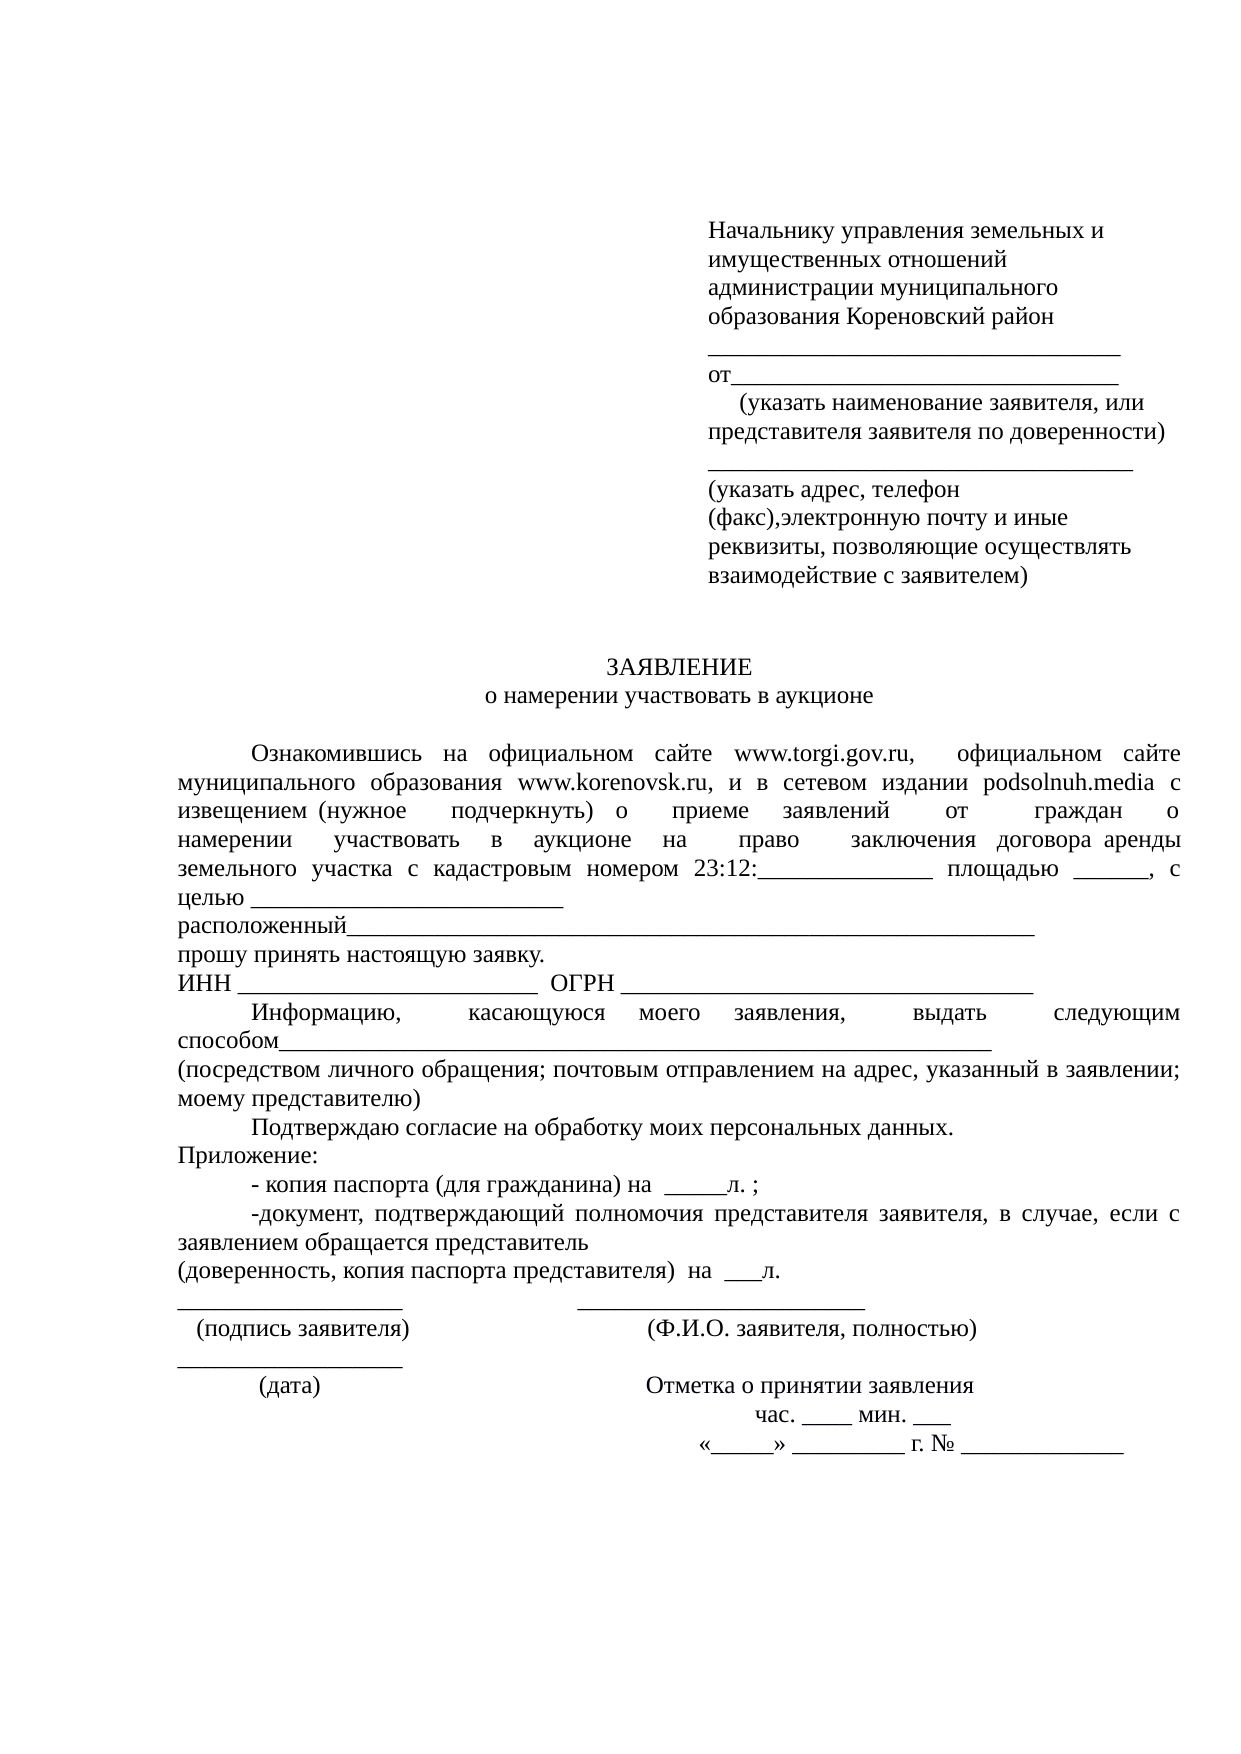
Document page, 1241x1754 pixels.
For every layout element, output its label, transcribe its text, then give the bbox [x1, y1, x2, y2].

text (доверенность, копия паспорта представителя) на ___л. [177, 1256, 1181, 1284]
text __________________ [177, 1342, 1181, 1371]
text Информацию, касающуюся моего заявления, выдать следующим способом_________________________________________________________ [177, 997, 1181, 1054]
text Подтверждаю согласие на обработку моих персональных данных. [177, 1112, 1181, 1141]
text «_____» _________ г. № _____________ [177, 1428, 1181, 1457]
text ЗАЯВЛЕНИЕ [177, 652, 1181, 681]
table_header Начальнику управления земельных и имущественных отношений администрации муниципального образования Кореновский район _________________________________ от_______________________________ (указать наименование заявителя, или представителя заявителя по доверенности) __________________________________ (указать адрес, телефон (факс),электронную почту и иные реквизиты, позволяющие осуществлять взаимодействие с заявителем) [702, 209, 1176, 594]
text (подпись заявителя) (Ф.И.О. заявителя, полностью) [177, 1313, 1181, 1342]
text (дата) Отметка о принятии заявления [177, 1371, 1181, 1399]
text Приложение: [177, 1141, 1181, 1169]
text расположенный_______________________________________________________ [177, 911, 1181, 939]
text - копия паспорта (для гражданина) на _____л. ; [177, 1169, 1181, 1198]
text __________________ _______________________ [177, 1284, 1181, 1313]
table_header [177, 209, 702, 594]
text ИНН ________________________ ОГРН _________________________________ [177, 968, 1181, 997]
text прошу принять настоящую заявку. [177, 939, 1181, 968]
text о намерении участвовать в аукционе [177, 681, 1181, 709]
text Ознакомившись на официальном сайте www.torgi.gov.ru, официальном сайте муниципального образования www.korenovsk.ru, и в сетевом издании podsolnuh.media с извещением (нужное подчеркнуть) о приеме заявлений от граждан о намерении участвовать в аукционе на право заключения договора аренды земельного участка с кадастровым номером 23:12:______________ площадью ______, с целью _________________________ [177, 738, 1181, 911]
text -документ, подтверждающий полномочия представителя заявителя, в случае, если с заявлением обращается представитель [177, 1198, 1181, 1256]
text (посредством личного обращения; почтовым отправлением на адрес, указанный в заявлении; моему представителю) [177, 1054, 1181, 1112]
text час. ____ мин. ___ [177, 1399, 1181, 1428]
